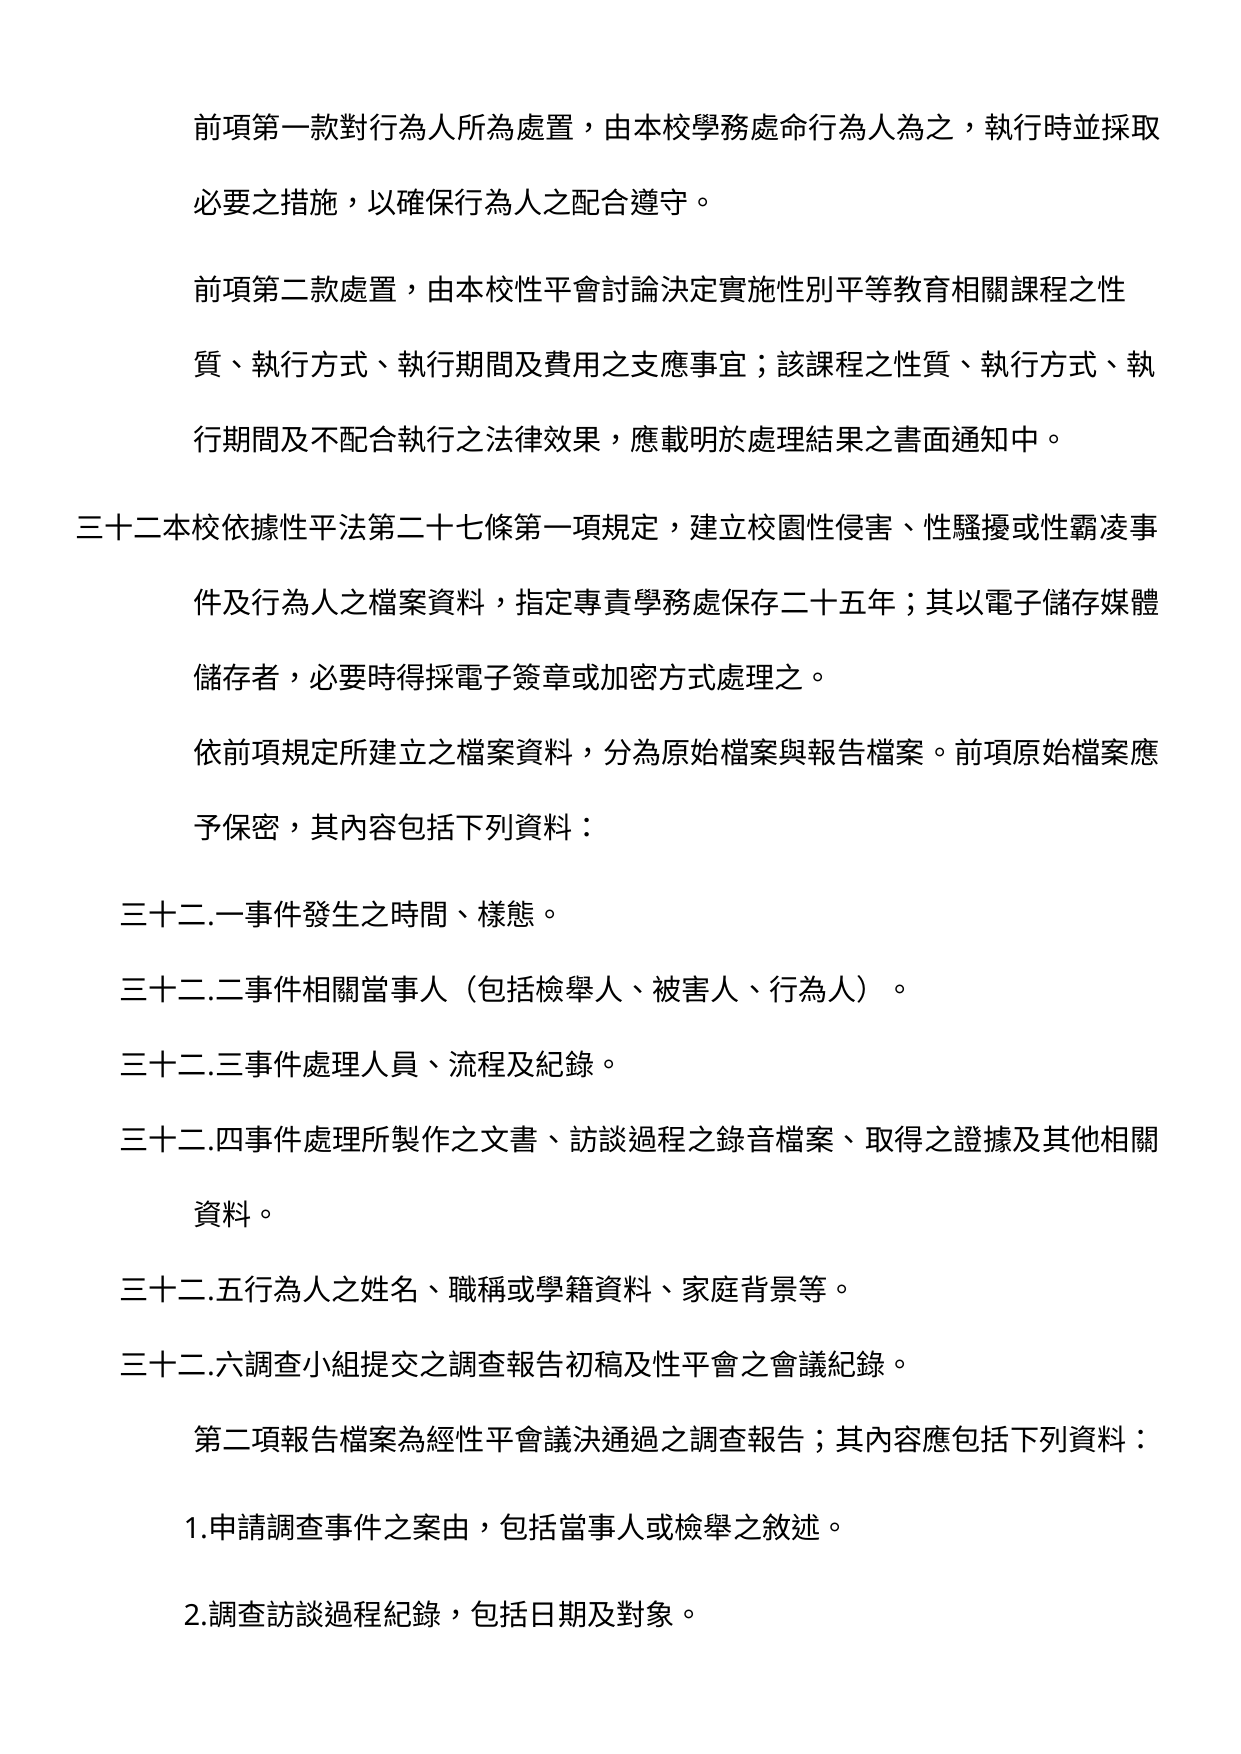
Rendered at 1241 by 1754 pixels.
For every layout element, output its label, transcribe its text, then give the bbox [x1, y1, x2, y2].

list 事件處理所製作之文書、訪談過程之錄音檔案、取得之證據及其他相關資料。 [119, 1102, 1160, 1252]
text 依前項規定所建立之檔案資料，分為原始檔案與報告檔案。前項原始檔案應予保密，其內容包括下列資料： [193, 714, 1160, 864]
text 1.申請調查事件之案由，包括當事人或檢舉之敘述。 [125, 1489, 1165, 1564]
text 第二項報告檔案為經性平會議決通過之調查報告；其內容應包括下列資料： [193, 1402, 1165, 1477]
list 事件發生之時間、樣態。 [119, 877, 1160, 952]
list 本校依據性平法第二十七條第一項規定，建立校園性侵害、性騷擾或性霸凌事件及行為人之檔案資料，指定專責學務處保存二十五年；其以電子儲存媒體儲存者，必要時得採電子簽章或加密方式處理之。 [75, 489, 1160, 714]
text 2.調查訪談過程紀錄，包括日期及對象。 [125, 1577, 1165, 1652]
list 事件相關當事人（包括檢舉人、被害人、行為人）。 [119, 952, 1160, 1027]
text 前項第一款對行為人所為處置，由本校學務處命行為人為之，執行時並採取必要之措施，以確保行為人之配合遵守。 [193, 89, 1160, 239]
text 前項第二款處置，由本校性平會討論決定實施性別平等教育相關課程之性質、執行方式、執行期間及費用之支應事宜；該課程之性質、執行方式、執行期間及不配合執行之法律效果，應載明於處理結果之書面通知中。 [193, 252, 1160, 477]
list 事件處理人員、流程及紀錄。 [119, 1027, 1160, 1102]
list 調查小組提交之調查報告初稿及性平會之會議紀錄。 [119, 1327, 1160, 1402]
list 行為人之姓名、職稱或學籍資料、家庭背景等。 [119, 1252, 1160, 1327]
